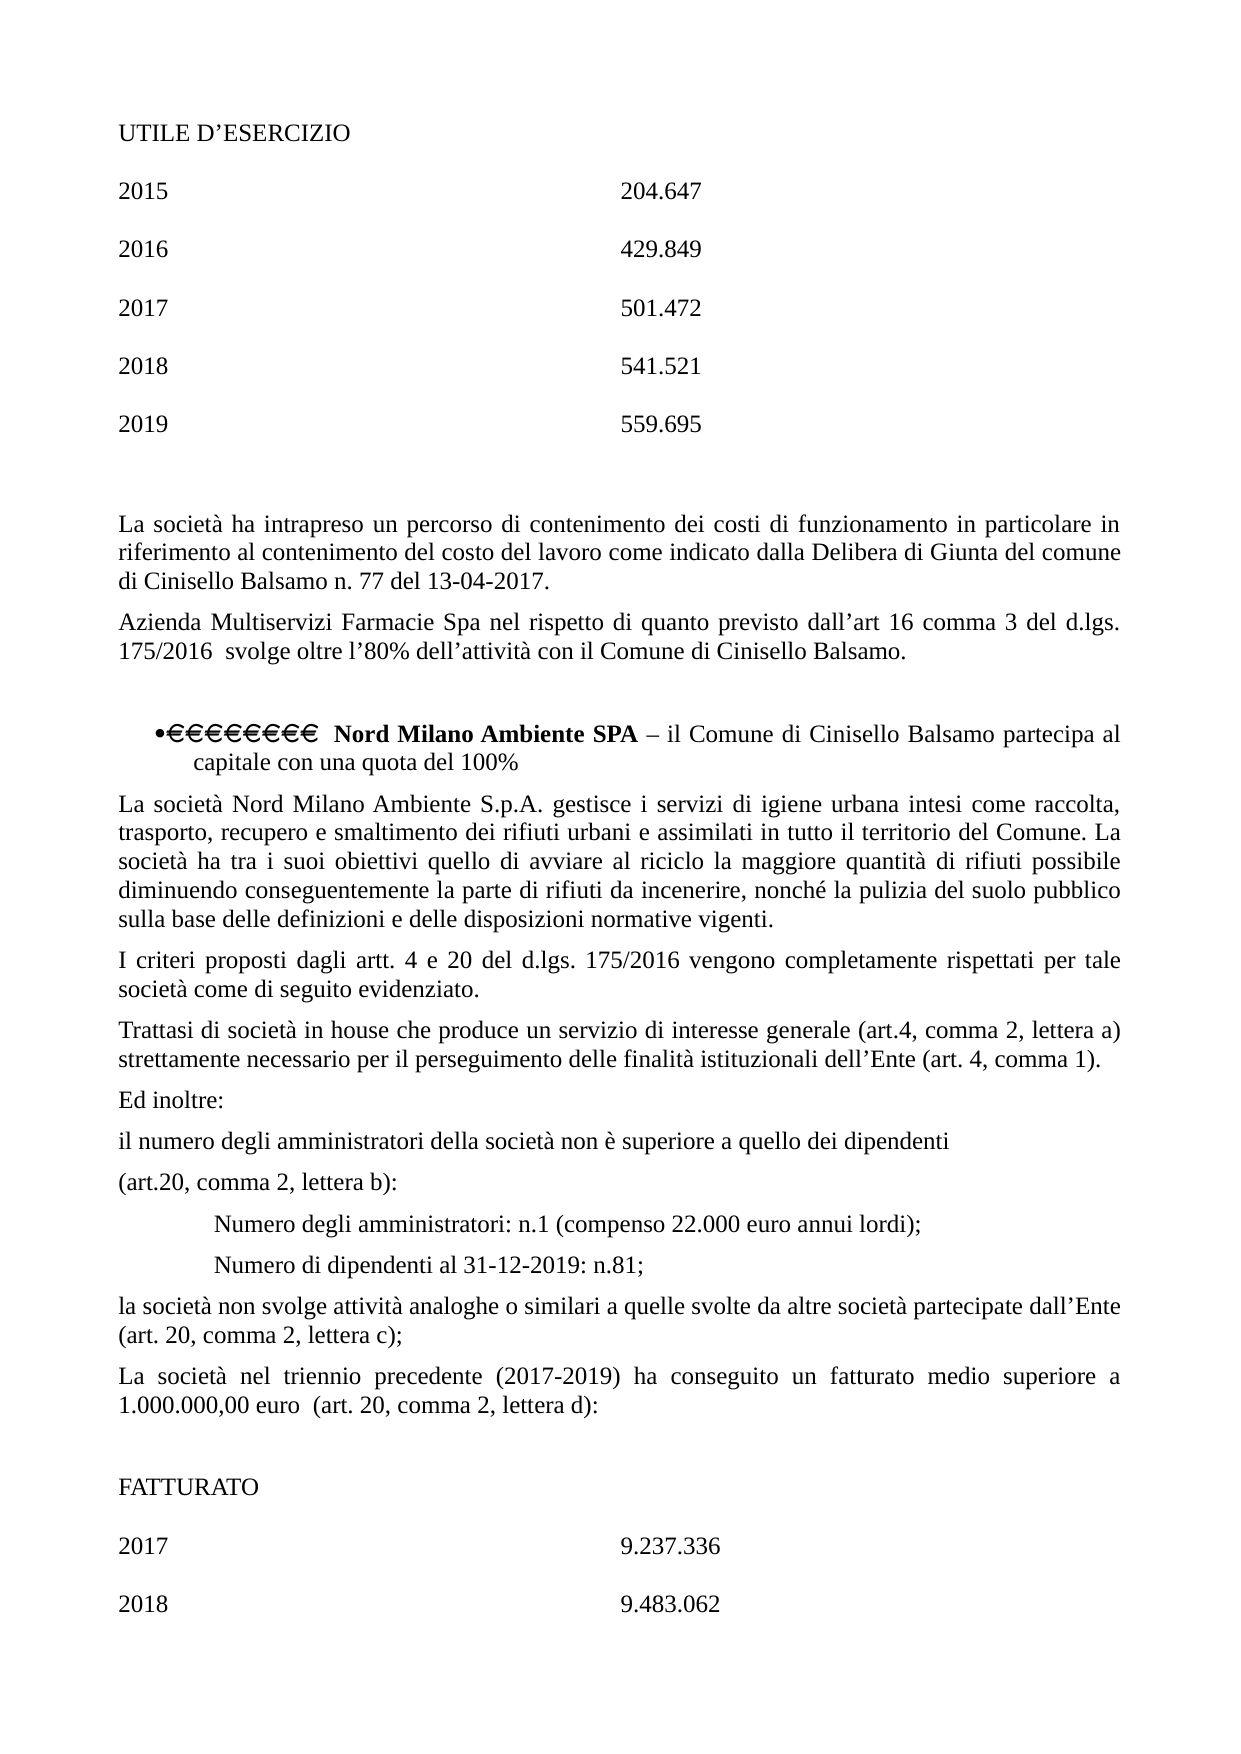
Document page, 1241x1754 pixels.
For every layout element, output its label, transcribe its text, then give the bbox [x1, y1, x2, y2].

table_cell 2017 [118, 1531, 620, 1589]
text · Nord Milano Ambiente SPA – il Comune di Cinisello Balsamo partecipa al capitale con una quota del 100% [156, 719, 1122, 776]
table_cell 559.695 [620, 409, 1123, 467]
text La società nel triennio precedente (2017-2019) ha conseguito un fatturato medio superiore a 1.000.000,00 euro (art. 20, comma 2, lettera d): [118, 1361, 1122, 1419]
text il numero degli amministratori della società non è superiore a quello dei dipendenti [118, 1126, 1122, 1155]
table_cell 2018 [118, 351, 620, 409]
text (art.20, comma 2, lettera b): [118, 1167, 1122, 1196]
text Numero degli amministratori: n.1 (compenso 22.000 euro annui lordi); [156, 1209, 1122, 1237]
table_cell 204.647 [620, 176, 1123, 234]
table_cell 9.483.062 [620, 1589, 1123, 1618]
table_header [620, 1473, 1123, 1531]
table_cell 541.521 [620, 351, 1123, 409]
table_cell 2017 [118, 293, 620, 351]
table_cell 2015 [118, 176, 620, 234]
text (i dati sono stati recuperabili dai bilanci ufficialmente approvati dall’assemblea dei soci) [118, 467, 1122, 496]
table_header UTILE D’ESERCIZIO [118, 118, 620, 176]
text Ed inoltre: [118, 1085, 1122, 1114]
table_cell 501.472 [620, 293, 1123, 351]
table_cell 2018 [118, 1589, 620, 1618]
table_cell 9.237.336 [620, 1531, 1123, 1589]
table_cell 429.849 [620, 235, 1123, 293]
text La società Nord Milano Ambiente S.p.A. gestisce i servizi di igiene urbana intesi come raccolta, trasporto, recupero e smaltimento dei rifiuti urbani e assimilati in tutto il territorio del Comune. La società ha tra i suoi obiettivi quello di avviare al riciclo la maggiore quantità di rifiuti possibile diminuendo conseguentemente la parte di rifiuti da incenerire, nonché la pulizia del suolo pubblico sulla base delle definizioni e delle disposizioni normative vigenti. [118, 789, 1122, 932]
table_cell 2019 [118, 409, 620, 467]
text Numero di dipendenti al 31-12-2019: n.81; [156, 1250, 1122, 1279]
table_cell 2016 [118, 235, 620, 293]
text Trattasi di società in house che produce un servizio di interesse generale (art.4, comma 2, lettera a) strettamente necessario per il perseguimento delle finalità istituzionali dell’Ente (art. 4, comma 1). [118, 1015, 1122, 1072]
table_header [620, 118, 1123, 176]
text la società non svolge attività analoghe o similari a quelle svolte da altre società partecipate dall’Ente (art. 20, comma 2, lettera c); [118, 1291, 1122, 1349]
text Azienda Multiservizi Farmacie Spa nel rispetto di quanto previsto dall’art 16 comma 3 del d.lgs. 175/2016 svolge oltre l’80% dell’attività con il Comune di Cinisello Balsamo. [118, 607, 1122, 665]
text I criteri proposti dagli artt. 4 e 20 del d.lgs. 175/2016 vengono completamente rispettati per tale società come di seguito evidenziato. [118, 945, 1122, 1002]
text La società ha intrapreso un percorso di contenimento dei costi di funzionamento in particolare in riferimento al contenimento del costo del lavoro come indicato dalla Delibera di Giunta del comune di Cinisello Balsamo n. 77 del 13-04-2017. [118, 509, 1122, 595]
table_header FATTURATO [118, 1473, 620, 1531]
